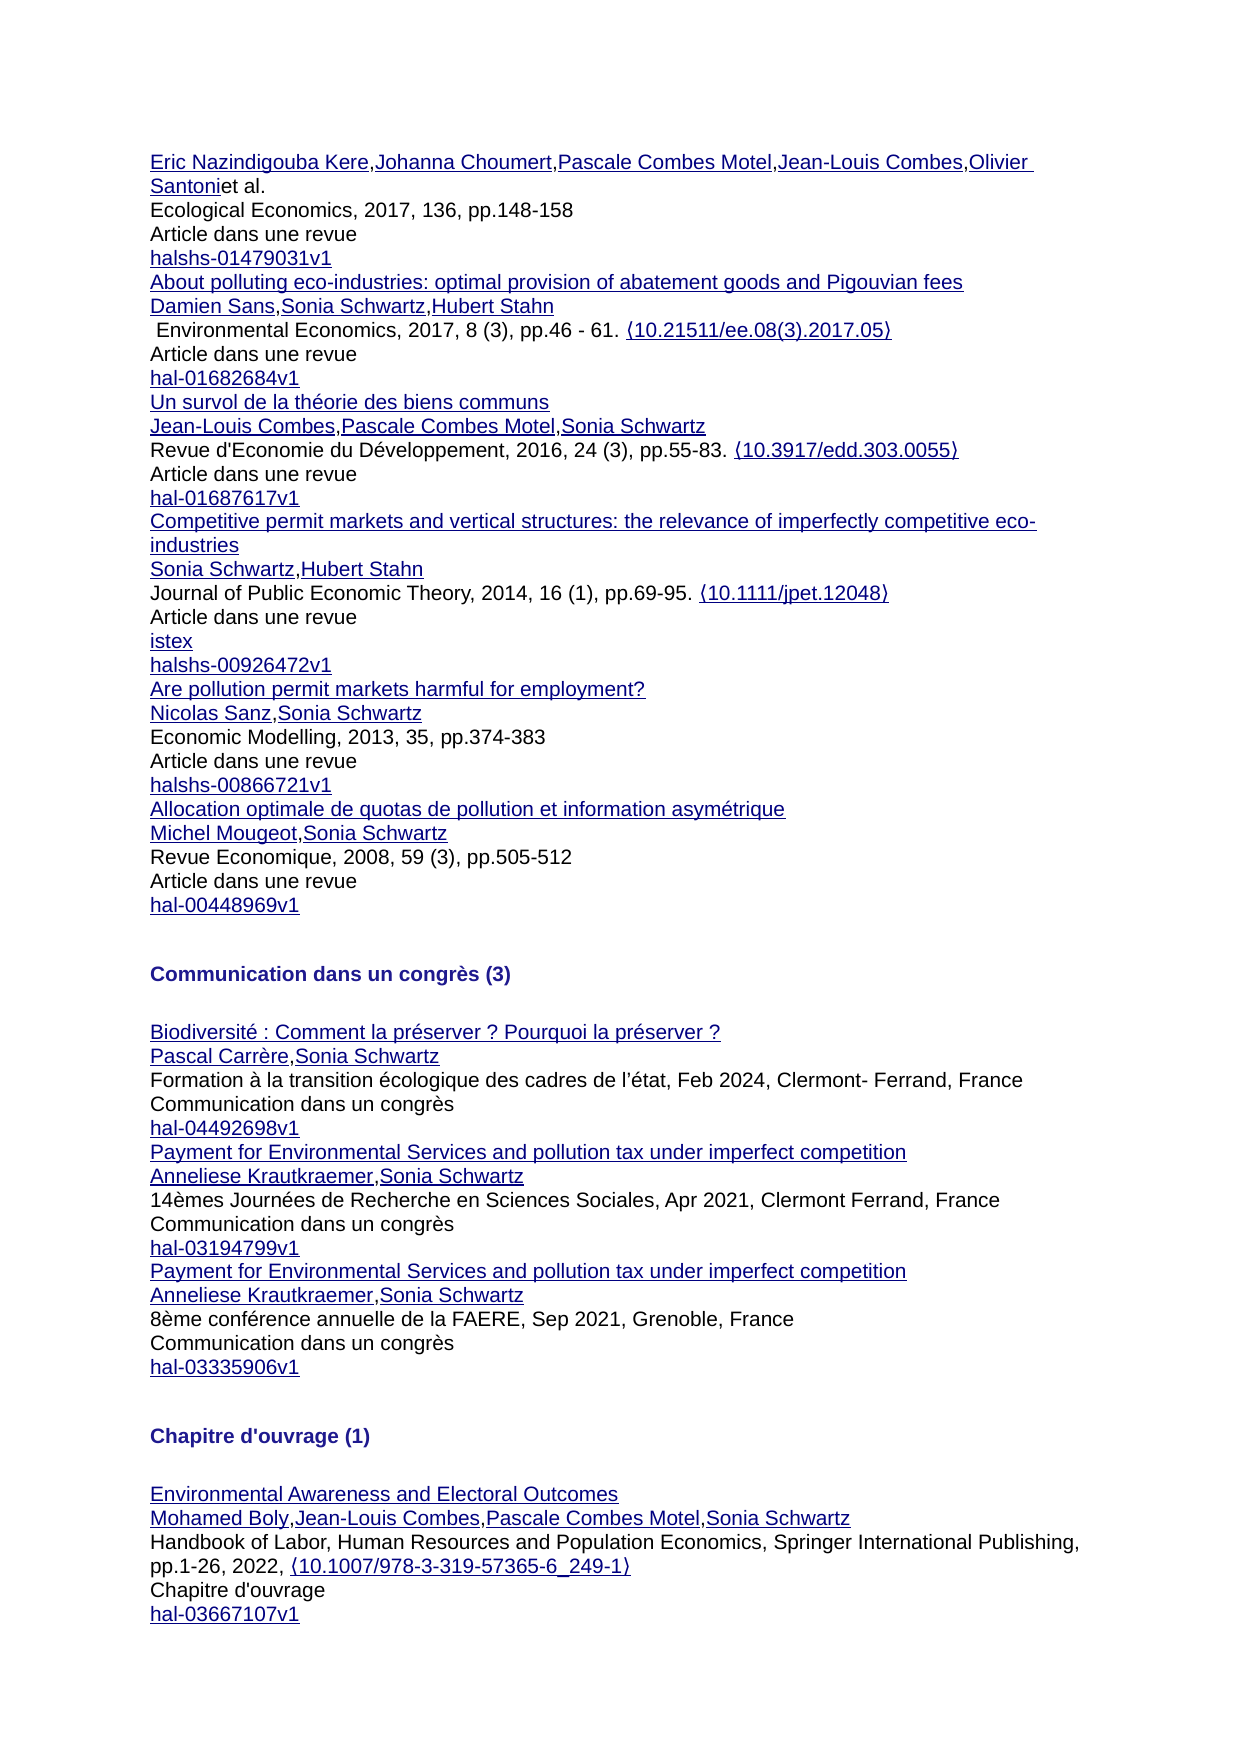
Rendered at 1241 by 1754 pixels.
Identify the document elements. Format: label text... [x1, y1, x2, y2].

table_cell Un survol de la théorie des biens communs Jean-Louis Combes,Pascale Combes Motel,Sonia Schwartz Revue d'Economie du Développement, 2016, 24 (3), pp.55-83. ⟨10.3917/edd.303.0055⟩ Article dans une revue hal-01687617v1 [150, 390, 1090, 509]
subtitle Chapitre d'ouvrage (1) [150, 1424, 1090, 1448]
table_header Biodiversité : Comment la préserver ? Pourquoi la préserver ? Pascal Carrère,Sonia Schwartz Formation à la transition écologique des cadres de l’état, Feb 2024, Clermont- Ferrand, France Communication dans un congrès hal-04492698v1 [150, 1020, 1090, 1139]
table_cell Payment for Environmental Services and pollution tax under imperfect competition Anneliese Krautkraemer,Sonia Schwartz 8ème conférence annuelle de la FAERE, Sep 2021, Grenoble, France Communication dans un congrès hal-03335906v1 [150, 1259, 1090, 1379]
table_cell Competitive permit markets and vertical structures: the relevance of imperfectly competitive eco-industries Sonia Schwartz,Hubert Stahn Journal of Public Economic Theory, 2014, 16 (1), pp.69-95. ⟨10.1111/jpet.12048⟩ Article dans une revue istex halshs-00926472v1 [150, 509, 1090, 677]
table_cell Are pollution permit markets harmful for employment? Nicolas Sanz,Sonia Schwartz Economic Modelling, 2013, 35, pp.374-383 Article dans une revue halshs-00866721v1 [150, 677, 1090, 797]
subtitle Communication dans un congrès (3) [150, 961, 1090, 985]
table_cell About polluting eco-industries: optimal provision of abatement goods and Pigouvian fees Damien Sans,Sonia Schwartz,Hubert Stahn Environmental Economics, 2017, 8 (3), pp.46 - 61. ⟨10.21511/ee.08(3).2017.05⟩ Article dans une revue hal-01682684v1 [150, 270, 1090, 389]
table_cell Eric Nazindigouba Kere,Johanna Choumert,Pascale Combes Motel,Jean-Louis Combes,Olivier Santoniet al. Ecological Economics, 2017, 136, pp.148-158 Article dans une revue halshs-01479031v1 [150, 150, 1090, 270]
table_cell Payment for Environmental Services and pollution tax under imperfect competition Anneliese Krautkraemer,Sonia Schwartz 14èmes Journées de Recherche en Sciences Sociales, Apr 2021, Clermont Ferrand, France Communication dans un congrès hal-03194799v1 [150, 1140, 1090, 1259]
table_header Environmental Awareness and Electoral Outcomes Mohamed Boly,Jean-Louis Combes,Pascale Combes Motel,Sonia Schwartz Handbook of Labor, Human Resources and Population Economics, Springer International Publishing, pp.1-26, 2022, ⟨10.1007/978-3-319-57365-6_249-1⟩ Chapitre d'ouvrage hal-03667107v1 [150, 1482, 1090, 1626]
table_cell Allocation optimale de quotas de pollution et information asymétrique Michel Mougeot,Sonia Schwartz Revue Economique, 2008, 59 (3), pp.505-512 Article dans une revue hal-00448969v1 [150, 797, 1090, 917]
